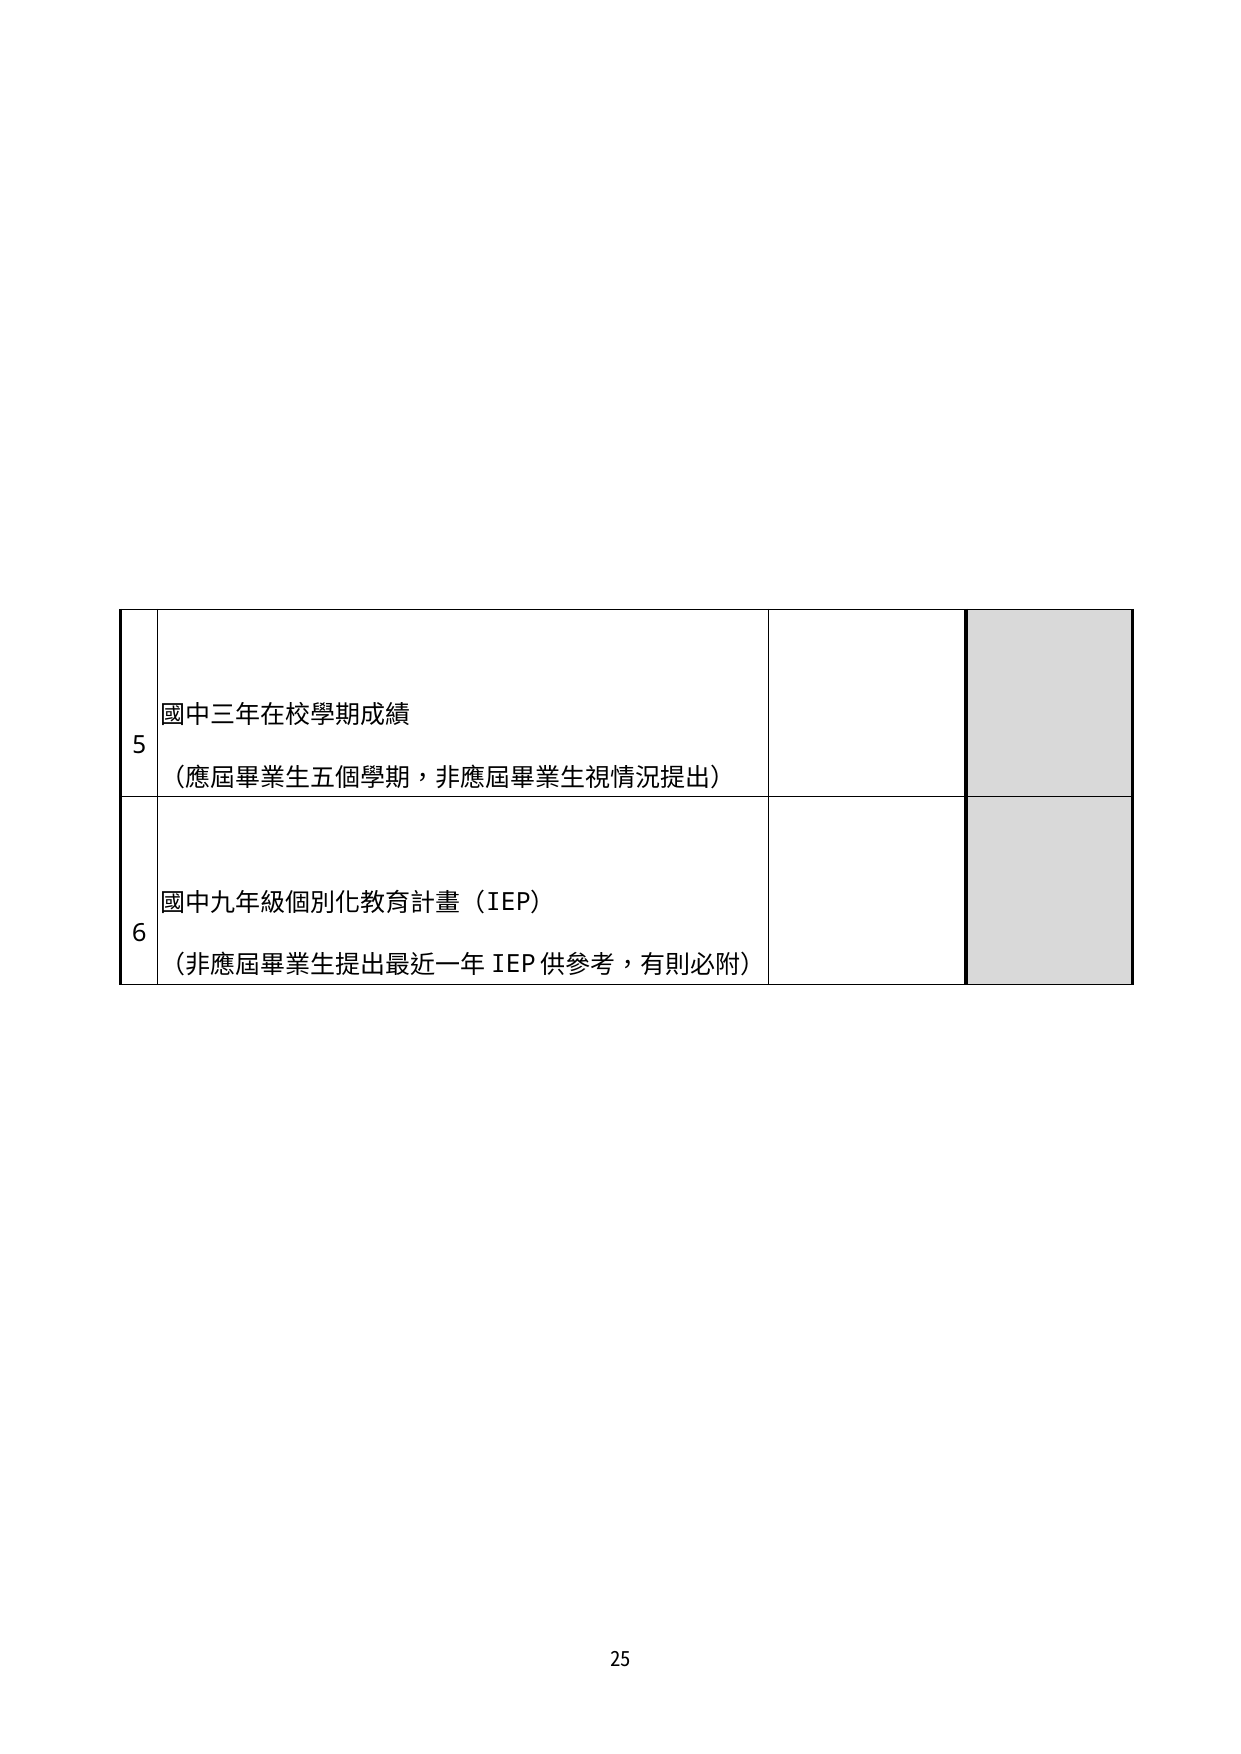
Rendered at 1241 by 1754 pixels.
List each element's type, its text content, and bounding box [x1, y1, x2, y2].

table_cell 國中三年在校學期成績 （應屆畢業生五個學期，非應屆畢業生視情況提出） [158, 610, 768, 796]
table_cell 5 [122, 610, 157, 796]
table_cell [968, 610, 1131, 796]
table_cell [769, 610, 964, 796]
table_cell 6 [122, 797, 157, 984]
table_cell [769, 797, 964, 984]
table_cell [968, 797, 1131, 984]
table_cell 國中九年級個別化教育計畫（IEP） （非應屆畢業生提出最近一年IEP供參考，有則必附） [158, 797, 768, 984]
